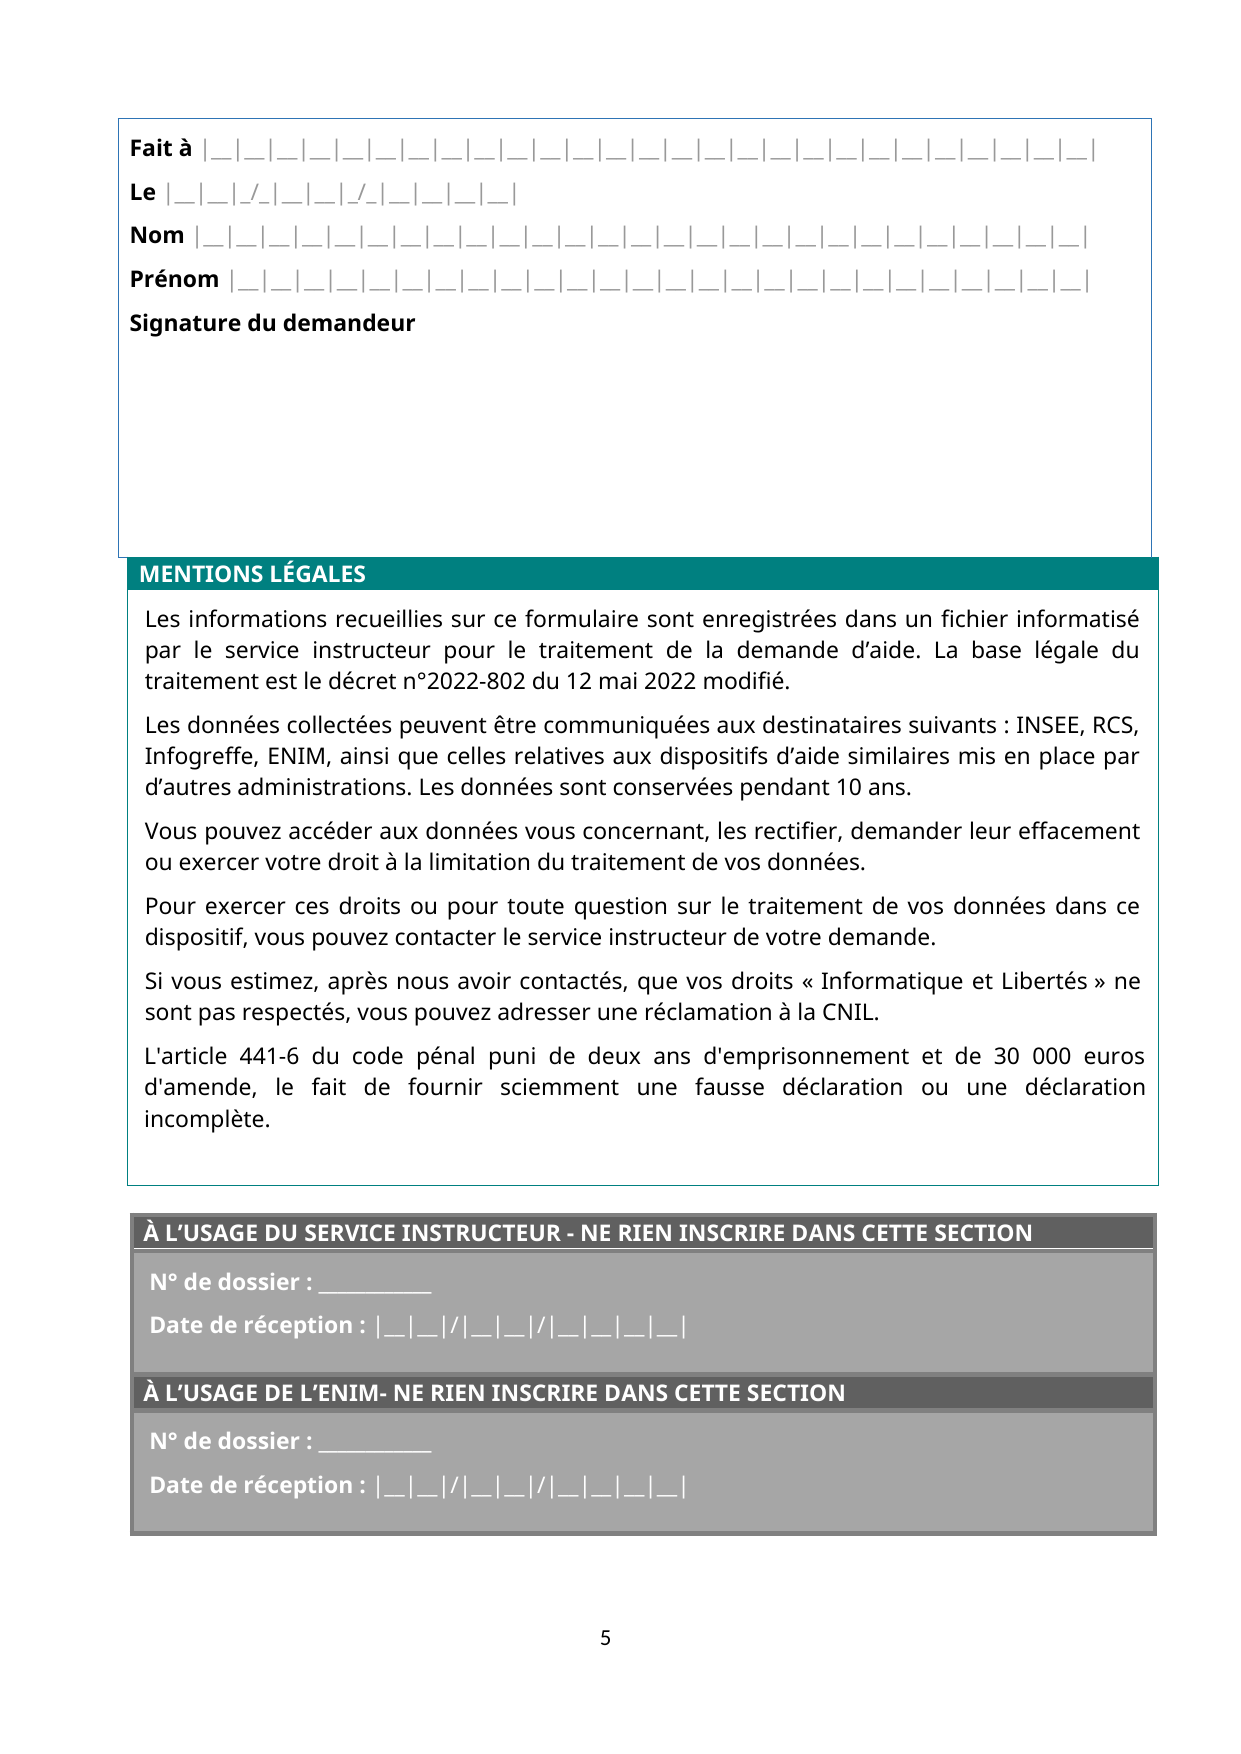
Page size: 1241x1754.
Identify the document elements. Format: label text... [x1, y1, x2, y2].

table_cell [118, 558, 127, 589]
table_cell À L’USAGE DE L’ENIM- NE RIEN INSCRIRE DANS CETTE SECTION [134, 1377, 1153, 1408]
table_cell N° de dossier : ____________ Date de réception : |__|__|/|__|__|/|__|__|__|__| [134, 1253, 1153, 1372]
table_cell [1152, 118, 1158, 557]
table_cell [118, 589, 127, 1185]
table_cell N° de dossier : ____________ Date de réception : |__|__|/|__|__|/|__|__|__|__| [134, 1413, 1153, 1531]
table_cell MENTIONS LÉGALES [128, 558, 1158, 589]
table_header À L’USAGE DU SERVICE INSTRUCTEUR - NE RIEN INSCRIRE DANS CETTE SECTION [134, 1217, 1153, 1248]
table_cell Fait à |__|__|__|__|__|__|__|__|__|__|__|__|__|__|__|__|__|__|__|__|__|__|__|__|__|__|__| Le |__|__|_/_|__|__|_/_|__|__|__|__| Nom |__|__|__|__|__|__|__|__|__|__|__|__|__|__|__|__|__|__|__|__|__|__|__|__|__|__|__| Prénom |__|__|__|__|__|__|__|__|__|__|__|__|__|__|__|__|__|__|__|__|__|__|__|__|__|__| Signature du demandeur [119, 119, 1151, 557]
table_cell Les informations recueillies sur ce formulaire sont enregistrées dans un fichier informatisé par le service instructeur pour le traitement de la demande d’aide. La base légale du traitement est le décret n°2022-802 du 12 mai 2022 modifié. Les données collectées peuvent être communiquées aux destinataires suivants : INSEE, RCS, Infogreffe, ENIM, ainsi que celles relatives aux dispositifs d’aide similaires mis en place par d’autres administrations. Les données sont conservées pendant 10 ans. Vous pouvez accéder aux données vous concernant, les rectifier, demander leur effacement ou exercer votre droit à la limitation du traitement de vos données. Pour exercer ces droits ou pour toute question sur le traitement de vos données dans ce dispositif, vous pouvez contacter le service instructeur de votre demande. Si vous estimez, après nous avoir contactés, que vos droits « Informatique et Libertés » ne sont pas respectés, vous pouvez adresser une réclamation à la CNIL. L'article 441-6 du code pénal puni de deux ans d'emprisonnement et de 30 000 euros d'amende, le fait de fournir sciemment une fausse déclaration ou une déclaration incomplète. [128, 590, 1158, 1185]
